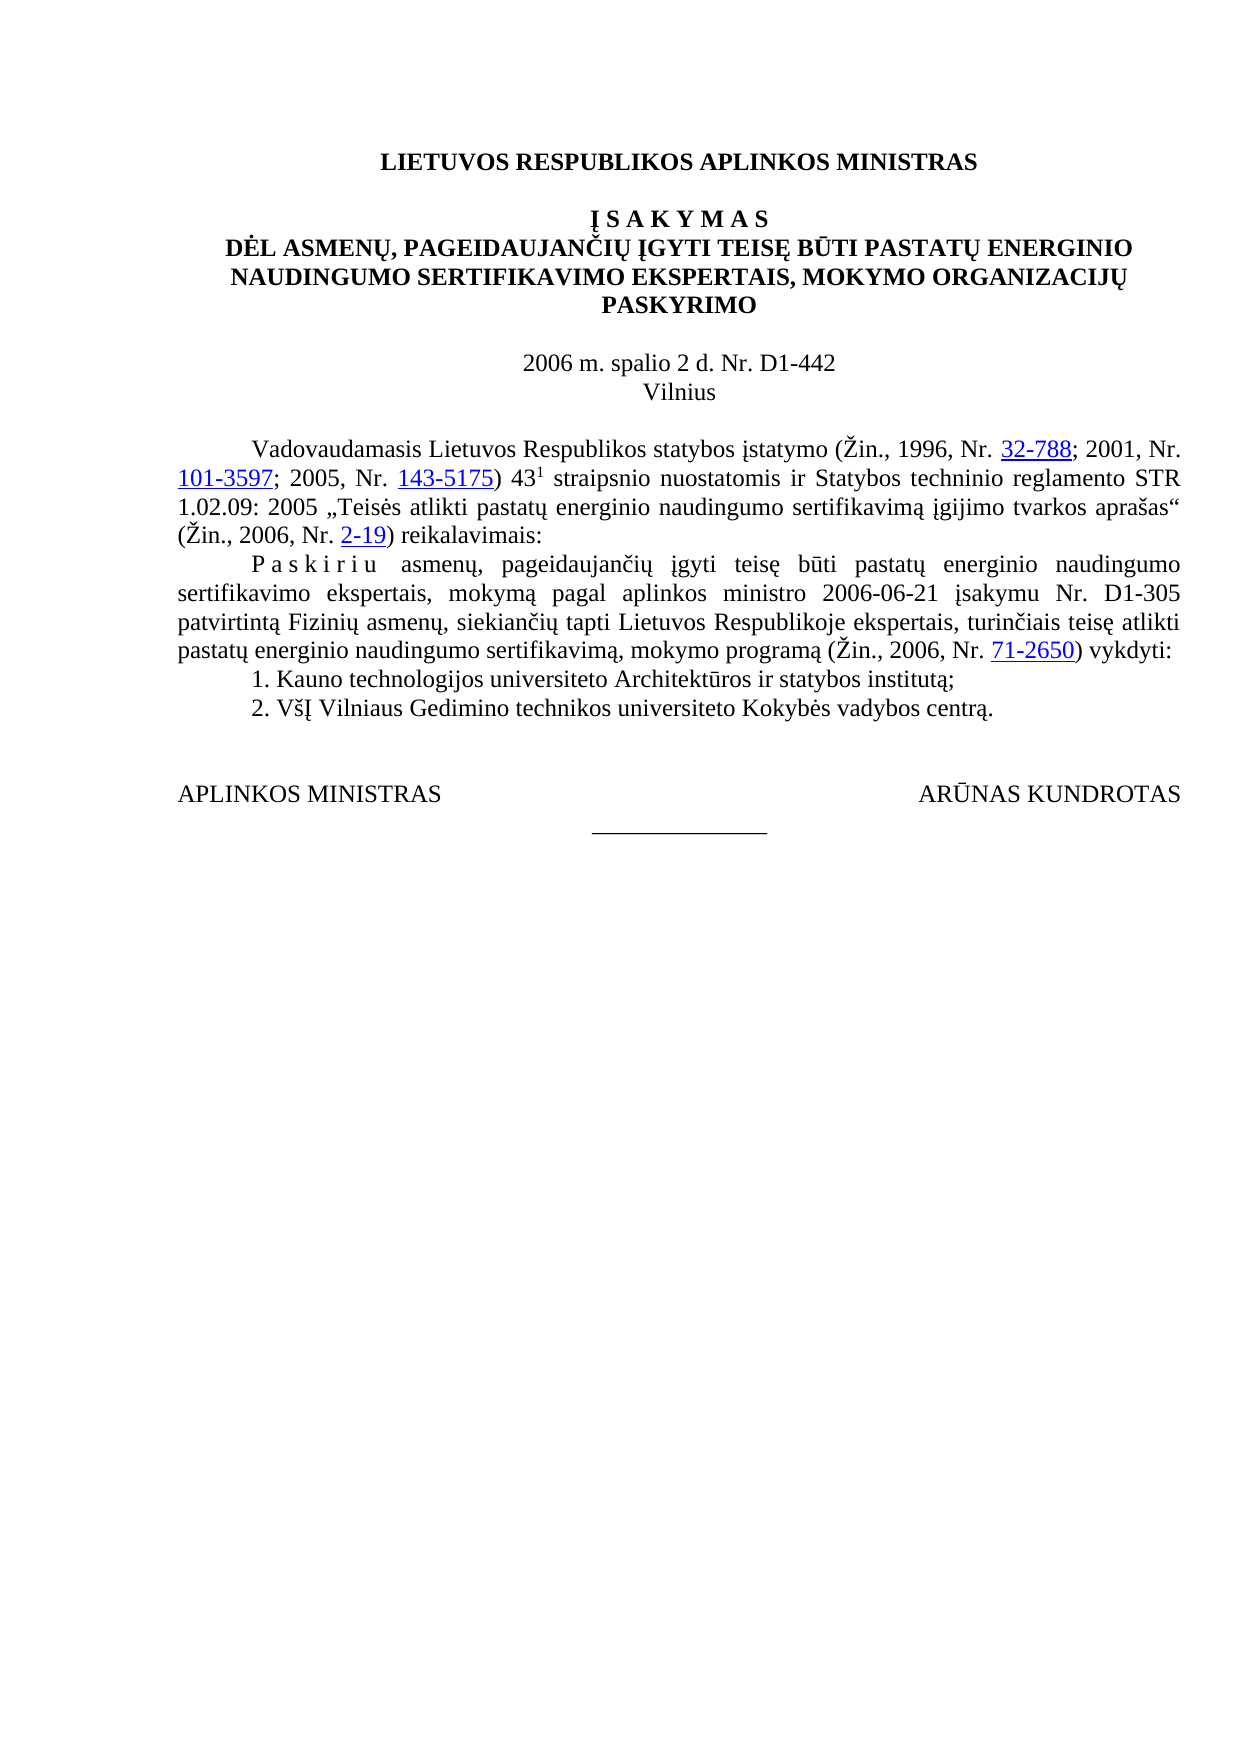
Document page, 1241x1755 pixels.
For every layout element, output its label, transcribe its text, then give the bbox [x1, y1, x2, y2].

text 2. VšĮ Vilniaus Gedimino technikos universiteto Kokybės vadybos centrą. [177, 693, 1181, 722]
text 2006 m. spalio 2 d. Nr. D1-442 [177, 348, 1181, 377]
text Vadovaudamasis Lietuvos Respublikos statybos įstatymo (Žin., 1996, Nr. 32-788; 2001, Nr. 101-3597; 2005, Nr. 143-5175) 431 straipsnio nuostatomis ir Statybos techninio reglamento STR 1.02.09: 2005 „Teisės atlikti pastatų energinio naudingumo sertifikavimą įgijimo tvarkos aprašas“ (Žin., 2006, Nr. 2-19) reikalavimais: [177, 434, 1181, 549]
text ______________ [177, 808, 1181, 837]
text Į S A K Y M A S [177, 204, 1181, 233]
text Vilnius [177, 377, 1181, 406]
text LIETUVOS RESPUBLIKOS APLINKOS MINISTRAS [177, 147, 1181, 176]
text Paskiriu asmenų, pageidaujančių įgyti teisę būti pastatų energinio naudingumo sertifikavimo ekspertais, mokymą pagal aplinkos ministro 2006-06-21 įsakymu Nr. D1-305 patvirtintą Fizinių asmenų, siekiančių tapti Lietuvos Respublikoje ekspertais, turinčiais teisę atlikti pastatų energinio naudingumo sertifikavimą, mokymo programą (Žin., 2006, Nr. 71-2650) vykdyti: [177, 549, 1181, 664]
text APLINKOS MINISTRAS ARŪNAS KUNDROTAS [177, 779, 1181, 808]
text 1. Kauno technologijos universiteto Architektūros ir statybos institutą; [177, 664, 1181, 693]
text DĖL ASMENŲ, PAGEIDAUJANČIŲ ĮGYTI TEISĘ BŪTI PASTATŲ ENERGINIO NAUDINGUMO SERTIFIKAVIMO EKSPERTAIS, MOKYMO ORGANIZACIJŲ PASKYRIMO [177, 233, 1181, 319]
